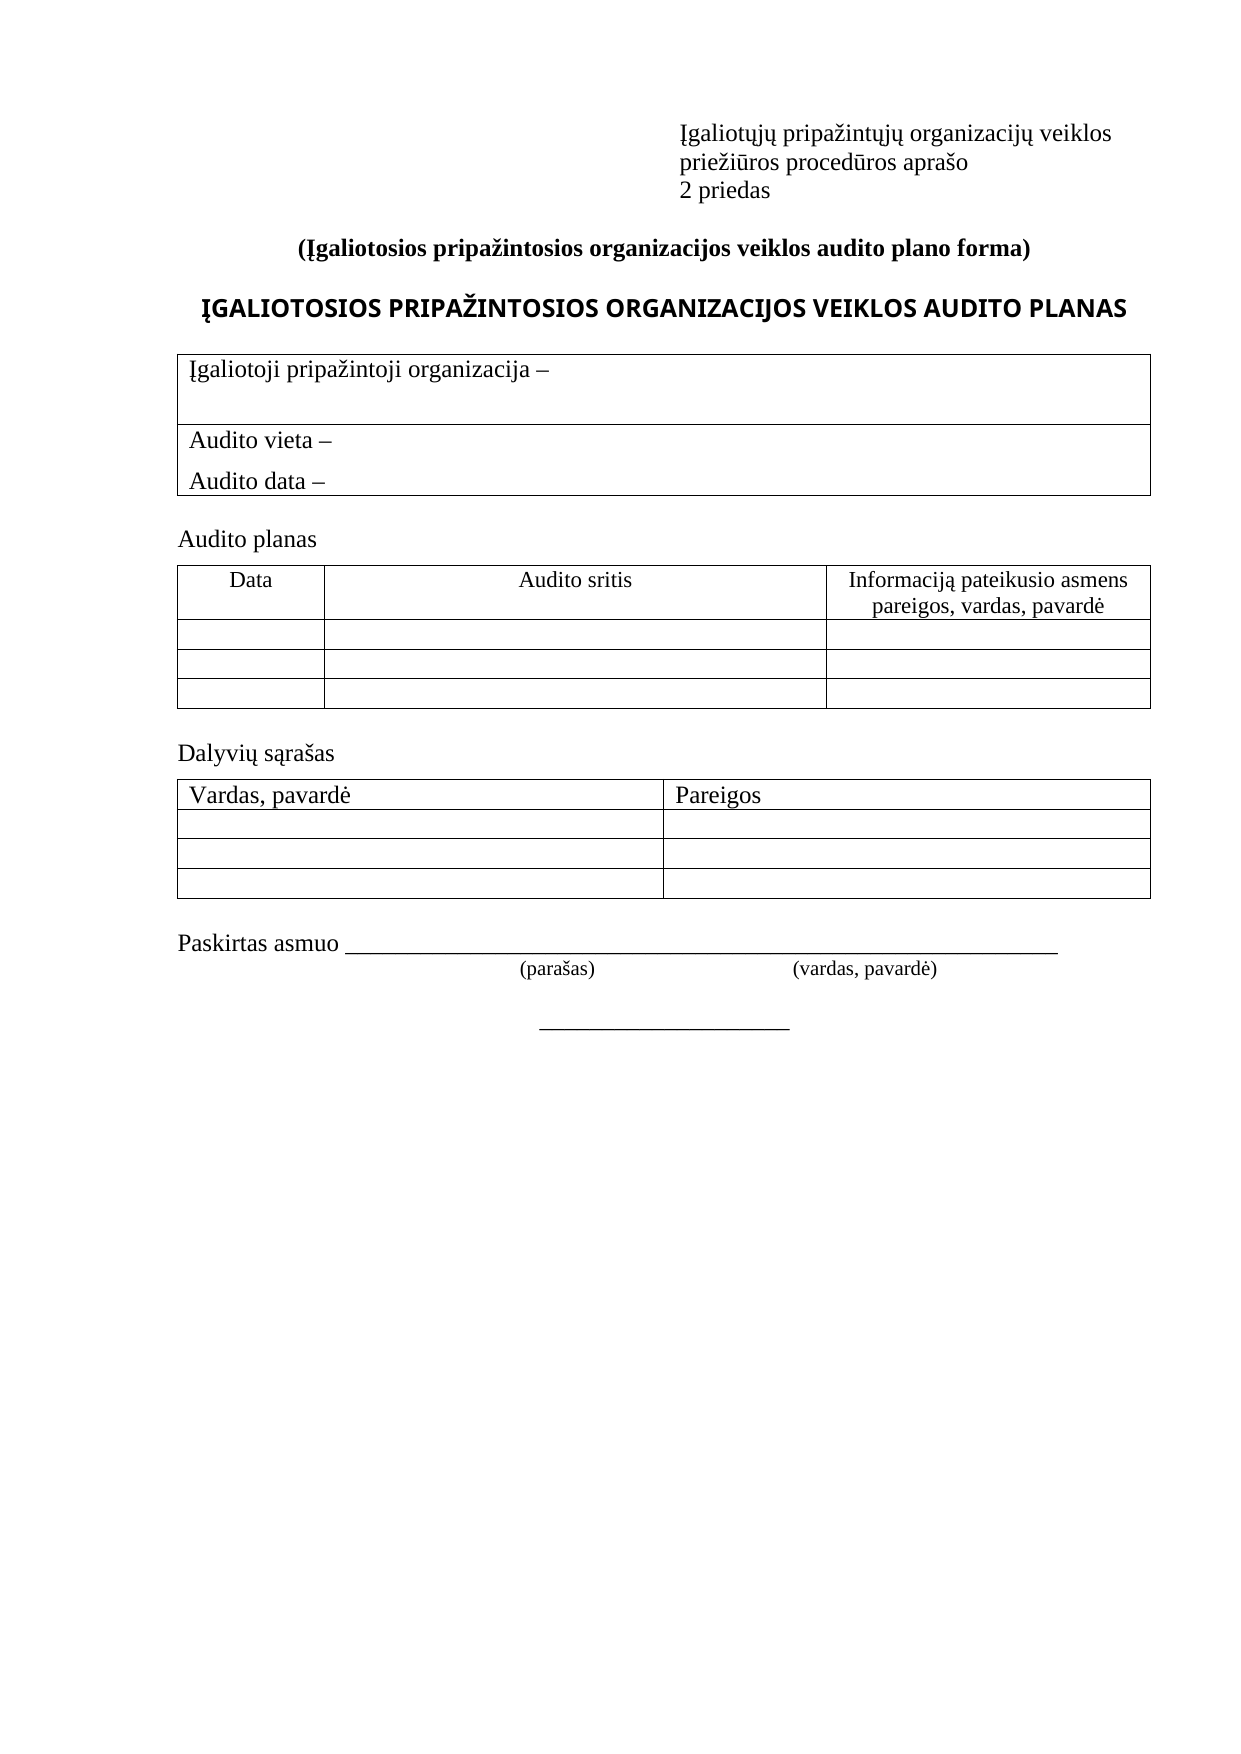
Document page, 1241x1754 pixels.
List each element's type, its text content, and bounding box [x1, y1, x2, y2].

table_header Vardas, pavardė [178, 780, 663, 808]
text ĮGALIOTOSIOS PRIPAŽINTOSIOS ORGANIZACIJOS VEIKLOS AUDITO PLANAS [177, 291, 1152, 325]
table_cell [325, 679, 826, 708]
table_cell [827, 650, 1150, 678]
text 2 priedas [679, 176, 1152, 204]
table_cell [178, 839, 663, 868]
text Dalyvių sąrašas [177, 738, 1152, 767]
text ____________________ [177, 1004, 1152, 1033]
table_header Įgaliotoji pripažintoji organizacija – [178, 355, 1150, 424]
table_header Data [178, 566, 324, 619]
table_cell [178, 620, 324, 648]
table_header Pareigos [664, 780, 1150, 808]
table_cell [827, 679, 1150, 708]
table_cell [664, 869, 1150, 898]
table_cell [178, 869, 663, 898]
text (parašas) (vardas, pavardė) [177, 956, 1152, 980]
text Audito planas [177, 524, 1152, 553]
table_header Informaciją pateikusio asmens pareigos, vardas, pavardė [827, 566, 1150, 619]
table_cell [178, 679, 324, 708]
table_cell [827, 620, 1150, 648]
table_cell [664, 810, 1150, 838]
table_cell [325, 650, 826, 678]
table_header Audito sritis [325, 566, 826, 619]
table_cell [178, 650, 324, 678]
text Paskirtas asmuo _________________________________________________________ [177, 928, 1152, 956]
table_cell [664, 839, 1150, 868]
text (Įgaliotosios pripažintosios organizacijos veiklos audito plano forma) [177, 233, 1152, 262]
text Įgaliotųjų pripažintųjų organizacijų veiklos priežiūros procedūros aprašo [679, 118, 1152, 176]
table_cell [325, 620, 826, 648]
table_cell Audito vieta – Audito data – [178, 425, 1150, 494]
table_cell [178, 810, 663, 838]
